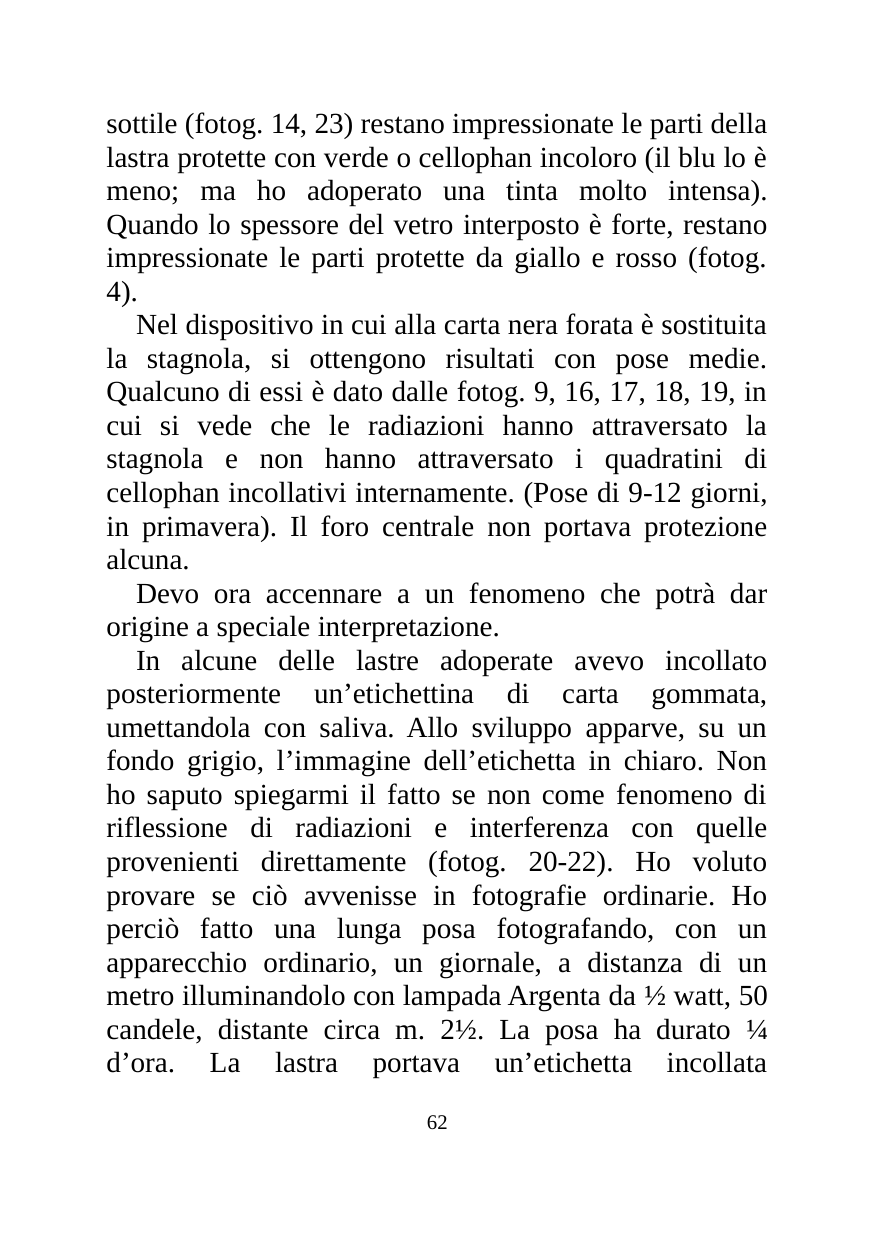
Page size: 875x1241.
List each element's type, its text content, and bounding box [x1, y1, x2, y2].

text Nel dispositivo in cui alla carta nera forata è sostituita la stagnola, si ottengono risultati con pose medie. Qualcuno di essi è dato dalle fotog. 9, 16, 17, 18, 19, in cui si vede che le radiazioni hanno attraversato la stagnola e non hanno attraversato i quadratini di cellophan incollativi internamente. (Pose di 9-12 giorni, in primavera). Il foro centrale non portava protezione alcuna. [106, 307, 768, 576]
text Devo ora accennare a un fenomeno che potrà dar origine a speciale interpretazione. [106, 576, 768, 643]
text In alcune delle lastre adoperate avevo incollato posteriormente un’etichettina di carta gommata, umettandola con saliva. Allo sviluppo apparve, su un fondo grigio, l’immagine dell’etichetta in chiaro. Non ho saputo spiegarmi il fatto se non come fenomeno di riflessione di radiazioni e interferenza con quelle provenienti direttamente (fotog. 20-22). Ho voluto provare se ciò avvenisse in fotografie ordinarie. Ho perciò fatto una lunga posa fotografando, con un apparecchio ordinario, un giornale, a distanza di un metro illuminandolo con lampada Argenta da ½ watt, 50 candele, distante circa m. 2½. La posa ha durato ¼ d’ora. La lastra portava un’etichetta incollata [106, 643, 768, 1079]
text sottile (fotog. 14, 23) restano impressionate le parti della lastra protette con verde o cellophan incoloro (il blu lo è meno; ma ho adoperato una tinta molto intensa). Quando lo spessore del vetro interposto è forte, restano impressionate le parti protette da giallo e rosso (fotog. 4). [106, 106, 768, 307]
